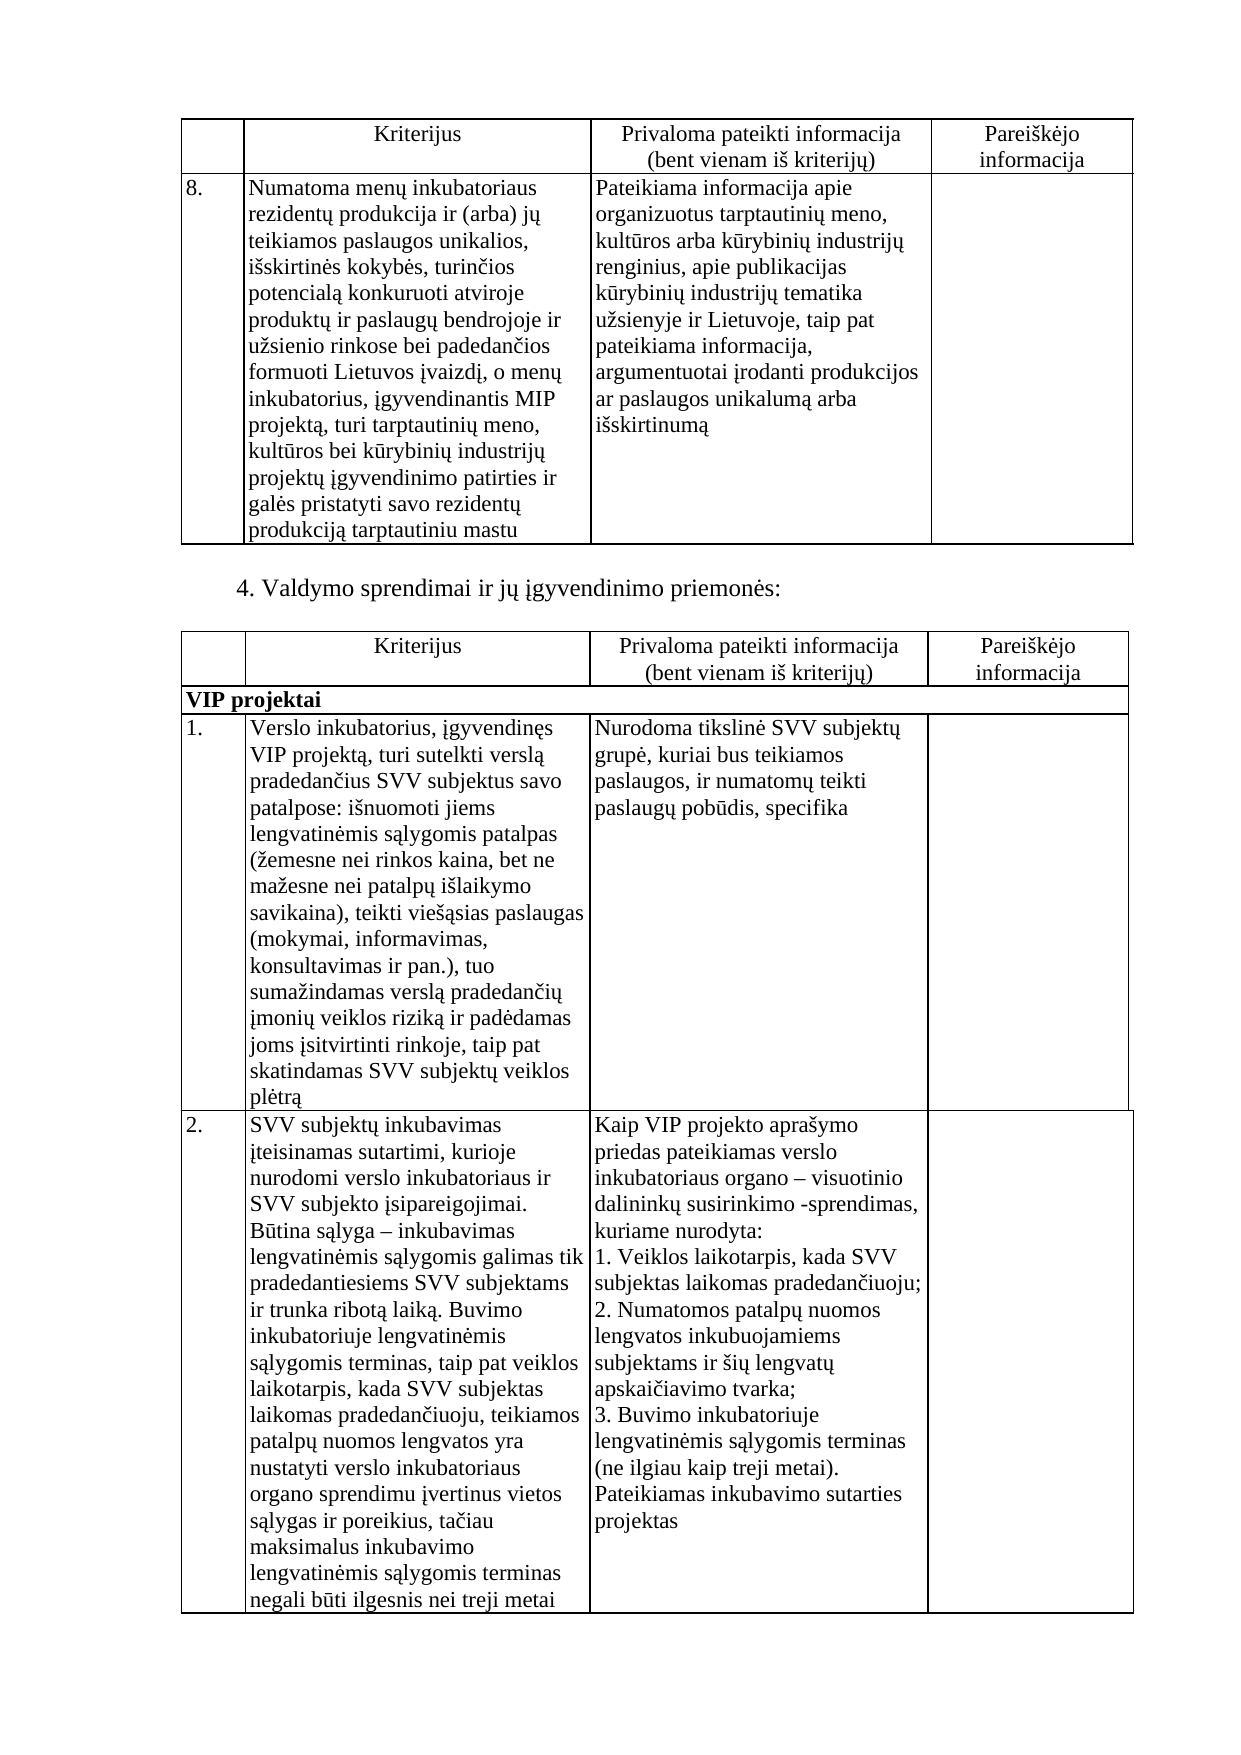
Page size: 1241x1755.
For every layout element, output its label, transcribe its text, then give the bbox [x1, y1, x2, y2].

table_cell 1. [182, 715, 245, 1110]
table_header Pareiškėjo informacija [932, 120, 1132, 172]
table_header Privaloma pateikti informacija (bent vienam iš kriterijų) [591, 632, 927, 685]
table_header Kriterijus [245, 120, 590, 172]
table_header [182, 632, 245, 685]
table_cell Numatoma menų inkubatoriaus rezidentų produkcija ir (arba) jų teikiamos paslaugos unikalios, išskirtinės kokybės, turinčios potencialą konkuruoti atviroje produktų ir paslaugų bendrojoje ir užsienio rinkose bei padedančios formuoti Lietuvos įvaizdį, o menų inkubatorius, įgyvendinantis MIP projektą, turi tarptautinių meno, kultūros bei kūrybinių industrijų projektų įgyvendinimo patirties ir galės pristatyti savo rezidentų produkciją tarptautiniu mastu [245, 174, 590, 543]
table_cell SVV subjektų inkubavimas įteisinamas sutartimi, kurioje nurodomi verslo inkubatoriaus ir SVV subjekto įsipareigojimai. Būtina sąlyga – inkubavimas lengvatinėmis sąlygomis galimas tik pradedantiesiems SVV subjektams ir trunka ribotą laiką. Buvimo inkubatoriuje lengvatinėmis sąlygomis terminas, taip pat veiklos laikotarpis, kada SVV subjektas laikomas pradedančiuoju, teikiamos patalpų nuomos lengvatos yra nustatyti verslo inkubatoriaus organo sprendimu įvertinus vietos sąlygas ir poreikius, tačiau maksimalus inkubavimo lengvatinėmis sąlygomis terminas negali būti ilgesnis nei treji metai [246, 1111, 589, 1612]
table_cell [1129, 685, 1133, 713]
table_header [1129, 631, 1133, 685]
table_cell 2. [182, 1111, 245, 1612]
table_cell [929, 1111, 1133, 1612]
table_cell Kaip VIP projekto aprašymo priedas pateikiamas verslo inkubatoriaus organo – visuotinio dalininkų susirinkimo -sprendimas, kuriame nurodyta: 1. Veiklos laikotarpis, kada SVV subjektas laikomas pradedančiuoju; 2. Numatomos patalpų nuomos lengvatos inkubuojamiems subjektams ir šių lengvatų apskaičiavimo tvarka; 3. Buvimo inkubatoriuje lengvatinėmis sąlygomis terminas (ne ilgiau kaip treji metai). Pateikiamas inkubavimo sutarties projektas [591, 1111, 927, 1612]
table_cell Pateikiama informacija apie organizuotus tarptautinių meno, kultūros arba kūrybinių industrijų renginius, apie publikacijas kūrybinių industrijų tematika užsienyje ir Lietuvoje, taip pat pateikiama informacija, argumentuotai įrodanti produkcijos ar paslaugos unikalumą arba išskirtinumą [592, 174, 931, 543]
table_cell VIP projektai [182, 687, 1128, 713]
table_cell Nurodoma tikslinė SVV subjektų grupė, kuriai bus teikiamos paslaugos, ir numatomų teikti paslaugų pobūdis, specifika [591, 715, 927, 1110]
table_cell [1129, 713, 1133, 1110]
text 4. Valdymo sprendimai ir jų įgyvendinimo priemonės: [177, 573, 1122, 602]
table_header Kriterijus [246, 632, 589, 685]
table_cell [932, 174, 1132, 543]
table_cell 8. [182, 174, 243, 543]
table_cell [929, 715, 1128, 1110]
table_header Pareiškėjo informacija [929, 632, 1128, 685]
table_cell Verslo inkubatorius, įgyvendinęs VIP projektą, turi sutelkti verslą pradedančius SVV subjektus savo patalpose: išnuomoti jiems lengvatinėmis sąlygomis patalpas (žemesne nei rinkos kaina, bet ne mažesne nei patalpų išlaikymo savikaina), teikti viešąsias paslaugas (mokymai, informavimas, konsultavimas ir pan.), tuo sumažindamas verslą pradedančių įmonių veiklos riziką ir padėdamas joms įsitvirtinti rinkoje, taip pat skatindamas SVV subjektų veiklos plėtrą [246, 715, 589, 1110]
table_header [182, 120, 243, 172]
table_header Privaloma pateikti informacija (bent vienam iš kriterijų) [592, 120, 931, 172]
